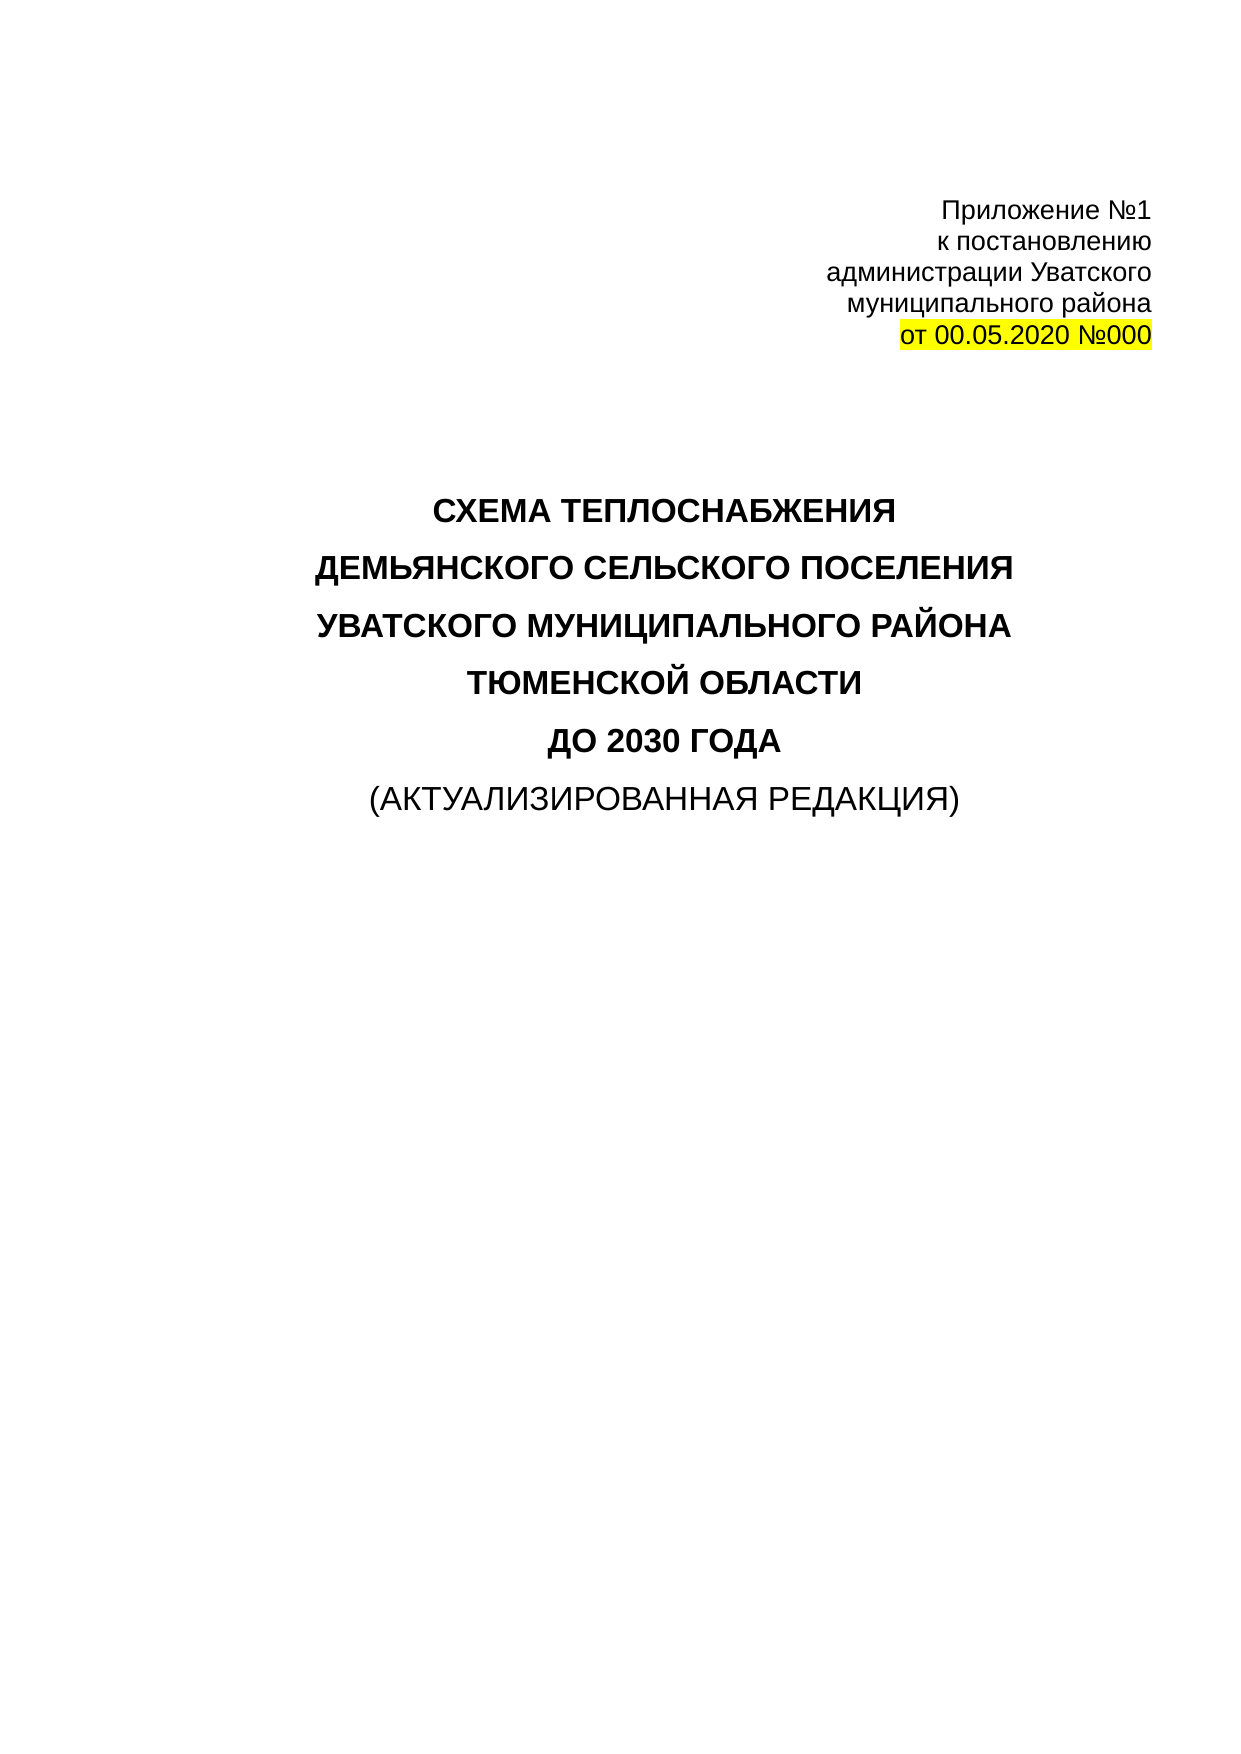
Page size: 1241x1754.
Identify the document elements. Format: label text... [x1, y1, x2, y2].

text Приложение №1 [177, 194, 1152, 225]
text ТЮМЕНСКОЙ ОБЛАСТИ [177, 663, 1152, 702]
text к постановлению [177, 225, 1152, 256]
text СХЕМА ТЕПЛОСНАБЖЕНИЯ [177, 491, 1152, 529]
text муниципального района [177, 287, 1152, 319]
text от 00.05.2020 №000 [177, 319, 1152, 350]
text администрации Уватского [177, 256, 1152, 287]
text ДО 2030 ГОДА [177, 721, 1152, 759]
text ДЕМЬЯНСКОГО СЕЛЬСКОГО ПОСЕЛЕНИЯ [177, 548, 1152, 587]
text УВАТСКОГО МУНИЦИПАЛЬНОГО РАЙОНА [177, 606, 1152, 644]
text (АКТУАЛИЗИРОВАННАЯ РЕДАКЦИЯ) [177, 779, 1152, 817]
